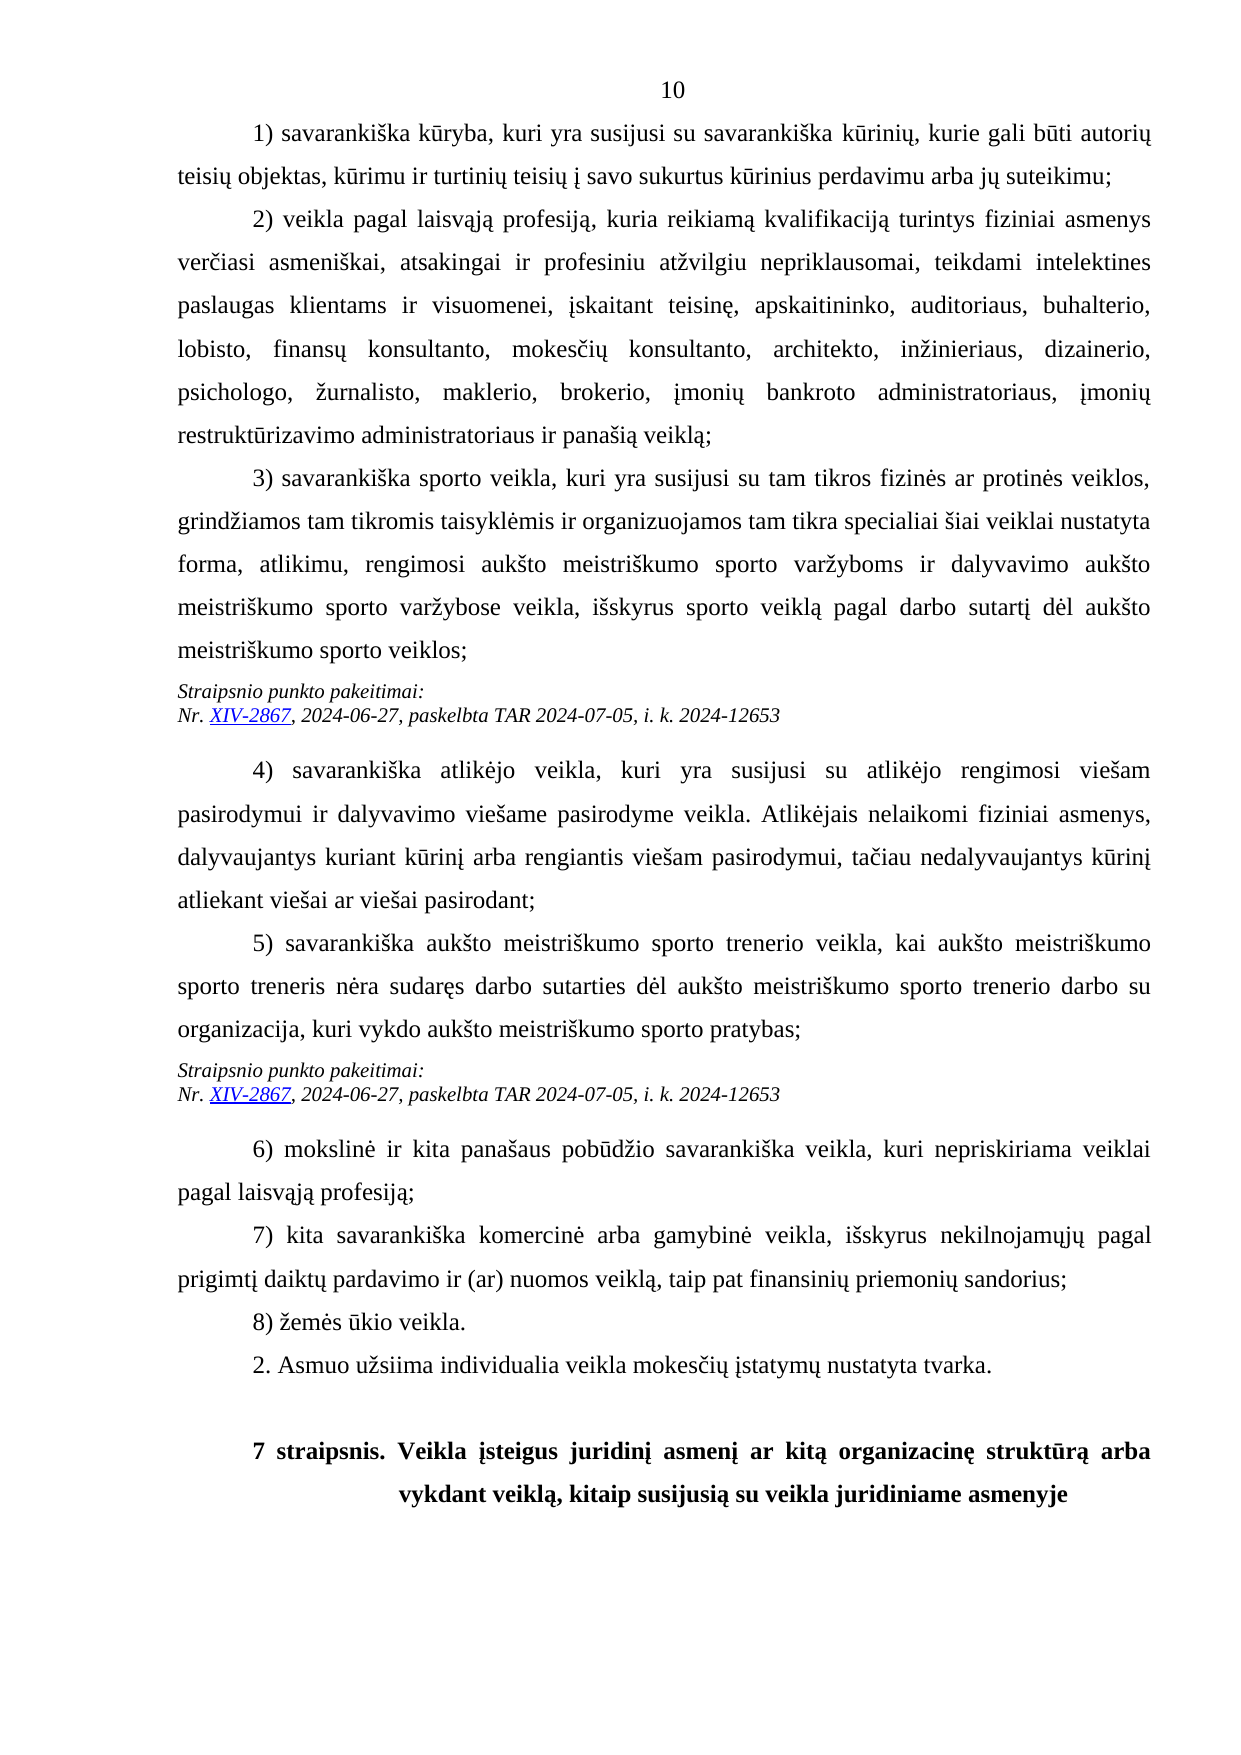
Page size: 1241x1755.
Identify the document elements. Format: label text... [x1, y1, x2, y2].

text 3) savarankiška sporto veikla, kuri yra susijusi su tam tikros fizinės ar protinės veiklos, grindžiamos tam tikromis taisyklėmis ir organizuojamos tam tikra specialiai šiai veiklai nustatyta forma, atlikimu, rengimosi aukšto meistriškumo sporto varžyboms ir dalyvavimo aukšto meistriškumo sporto varžybose veikla, išskyrus sporto veiklą pagal darbo sutartį dėl aukšto meistriškumo sporto veiklos; [177, 463, 1152, 664]
text Straipsnio punkto pakeitimai: [177, 1057, 1152, 1082]
text Nr. XIV-2867, 2024-06-27, paskelbta TAR 2024-07-05, i. k. 2024-12653 [177, 703, 1152, 727]
text 4) savarankiška atlikėjo veikla, kuri yra susijusi su atlikėjo rengimosi viešam pasirodymui ir dalyvavimo viešame pasirodyme veikla. Atlikėjais nelaikomi fiziniai asmenys, dalyvaujantys kuriant kūrinį arba rengiantis viešam pasirodymui, tačiau nedalyvaujantys kūrinį atliekant viešai ar viešai pasirodant; [177, 756, 1152, 914]
text 5) savarankiška aukšto meistriškumo sporto trenerio veikla, kai aukšto meistriškumo sporto treneris nėra sudaręs darbo sutarties dėl aukšto meistriškumo sporto trenerio darbo su organizacija, kuri vykdo aukšto meistriškumo sporto pratybas; [177, 928, 1152, 1043]
text 2) veikla pagal laisvąją profesiją, kuria reikiamą kvalifikaciją turintys fiziniai asmenys verčiasi asmeniškai, atsakingai ir profesiniu atžvilgiu nepriklausomai, teikdami intelektines paslaugas klientams ir visuomenei, įskaitant teisinę, apskaitininko, auditoriaus, buhalterio, lobisto, finansų konsultanto, mokesčių konsultanto, architekto, inžinieriaus, dizainerio, psichologo, žurnalisto, maklerio, brokerio, įmonių bankroto administratoriaus, įmonių restruktūrizavimo administratoriaus ir panašią veiklą; [177, 204, 1152, 449]
text 1) savarankiška kūryba, kuri yra susijusi su savarankiška kūrinių, kurie gali būti autorių teisių objektas, kūrimu ir turtinių teisių į savo sukurtus kūrinius perdavimu arba jų suteikimu; [177, 118, 1152, 190]
text 2. Asmuo užsiima individualia veikla mokesčių įstatymų nustatyta tvarka. [177, 1350, 1152, 1379]
text 8) žemės ūkio veikla. [177, 1307, 1152, 1336]
text Nr. XIV-2867, 2024-06-27, paskelbta TAR 2024-07-05, i. k. 2024-12653 [177, 1082, 1152, 1106]
text 7) kita savarankiška komercinė arba gamybinė veikla, išskyrus nekilnojamųjų pagal prigimtį daiktų pardavimo ir (ar) nuomos veiklą, taip pat finansinių priemonių sandorius; [177, 1221, 1152, 1292]
text 6) mokslinė ir kita panašaus pobūdžio savarankiška veikla, kuri nepriskiriama veiklai pagal laisvąją profesiją; [177, 1134, 1152, 1206]
text Straipsnio punkto pakeitimai: [177, 679, 1152, 703]
text 7 straipsnis. Veikla įsteigus juridinį asmenį ar kitą organizacinę struktūrą arba vykdant veiklą, kitaip susijusią su veikla juridiniame asmenyje [252, 1436, 1152, 1508]
